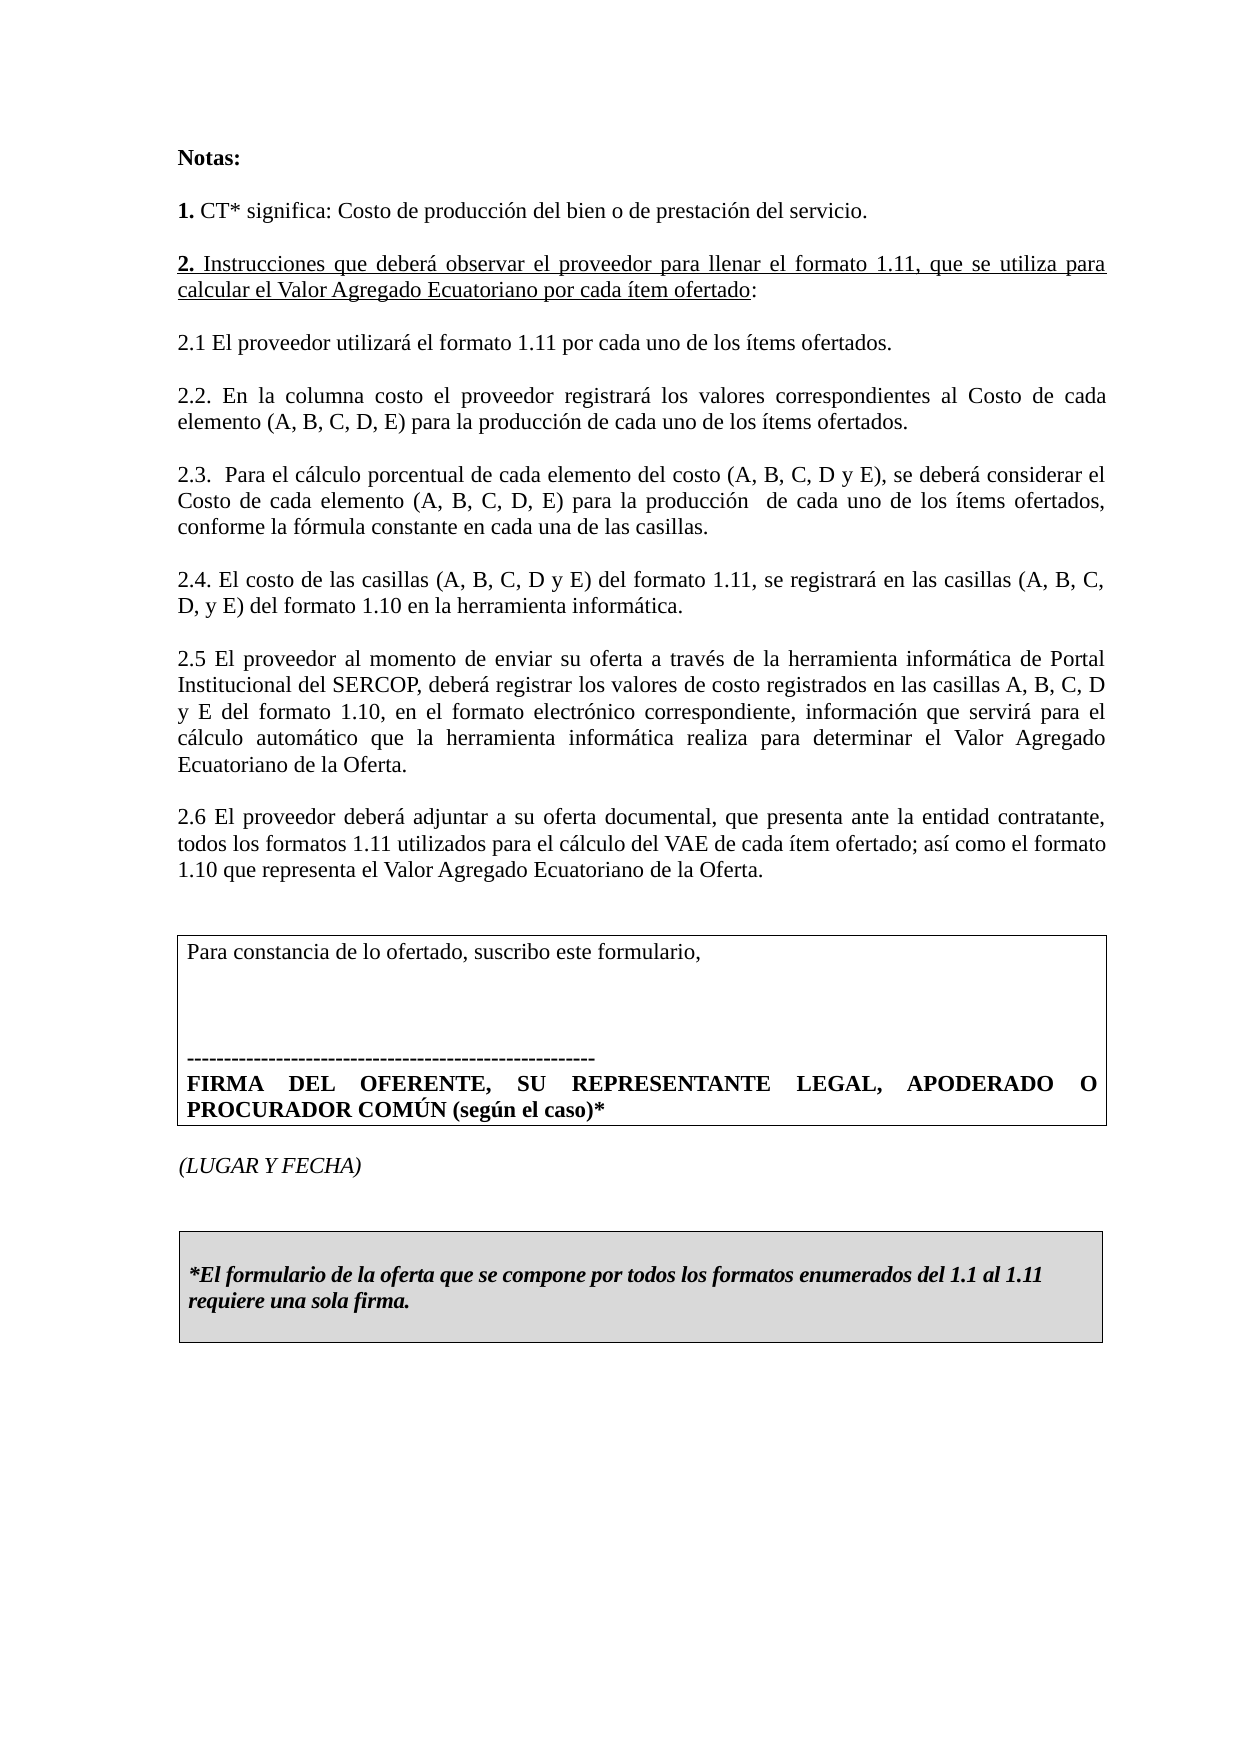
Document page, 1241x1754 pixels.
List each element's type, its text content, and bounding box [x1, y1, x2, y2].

text Para constancia de lo ofertado, suscribo este formulario, [178, 936, 1106, 964]
text 1. CT* significa: Costo de producción del bien o de prestación del servicio. [177, 197, 1107, 223]
text (LUGAR Y FECHA) [179, 1152, 1103, 1178]
text 2.5 El proveedor al momento de enviar su oferta a través de la herramienta informática de Portal Institucional del SERCOP, deberá registrar los valores de costo registrados en las casillas A, B, C, D y E del formato 1.10, en el formato electrónico correspondiente, información que servirá para el cálculo automático que la herramienta informática realiza para determinar el Valor Agregado Ecuatoriano de la Oferta. [177, 645, 1107, 777]
text 2.1 El proveedor utilizará el formato 1.11 por cada uno de los ítems ofertados. [177, 329, 1107, 355]
text Notas: [177, 144, 1107, 171]
text *El formulario de la oferta que se compone por todos los formatos enumerados del 1.1 al 1.11 requiere una sola firma. [180, 1258, 1102, 1310]
text 2.2. En la columna costo el proveedor registrará los valores correspondientes al Costo de cada elemento (A, B, C, D, E) para la producción de cada uno de los ítems ofertados. [177, 382, 1107, 434]
text 2. Instrucciones que deberá observar el proveedor para llenar el formato 1.11, que se utiliza para [177, 250, 1107, 273]
text calcular el Valor Agregado Ecuatoriano por cada ítem ofertado: [177, 274, 1107, 303]
text 2.6 El proveedor deberá adjuntar a su oferta documental, que presenta ante la entidad contratante, todos los formatos 1.11 utilizados para el cálculo del VAE de cada ítem ofertado; así como el formato 1.10 que representa el Valor Agregado Ecuatoriano de la Oferta. [177, 803, 1107, 882]
text 2.3. Para el cálculo porcentual de cada elemento del costo (A, B, C, D y E), se deberá considerar el Costo de cada elemento (A, B, C, D, E) para la producción de cada uno de los ítems ofertados, conforme la fórmula constante en cada una de las casillas. [177, 461, 1107, 540]
text FIRMA DEL OFERENTE, SU REPRESENTANTE LEGAL, APODERADO O PROCURADOR COMÚN (según el caso)* [178, 1067, 1106, 1125]
text ------------------------------------------------------- [178, 1041, 1106, 1067]
text 2.4. El costo de las casillas (A, B, C, D y E) del formato 1.11, se registrará en las casillas (A, B, C, D, y E) del formato 1.10 en la herramienta informática. [177, 566, 1107, 619]
